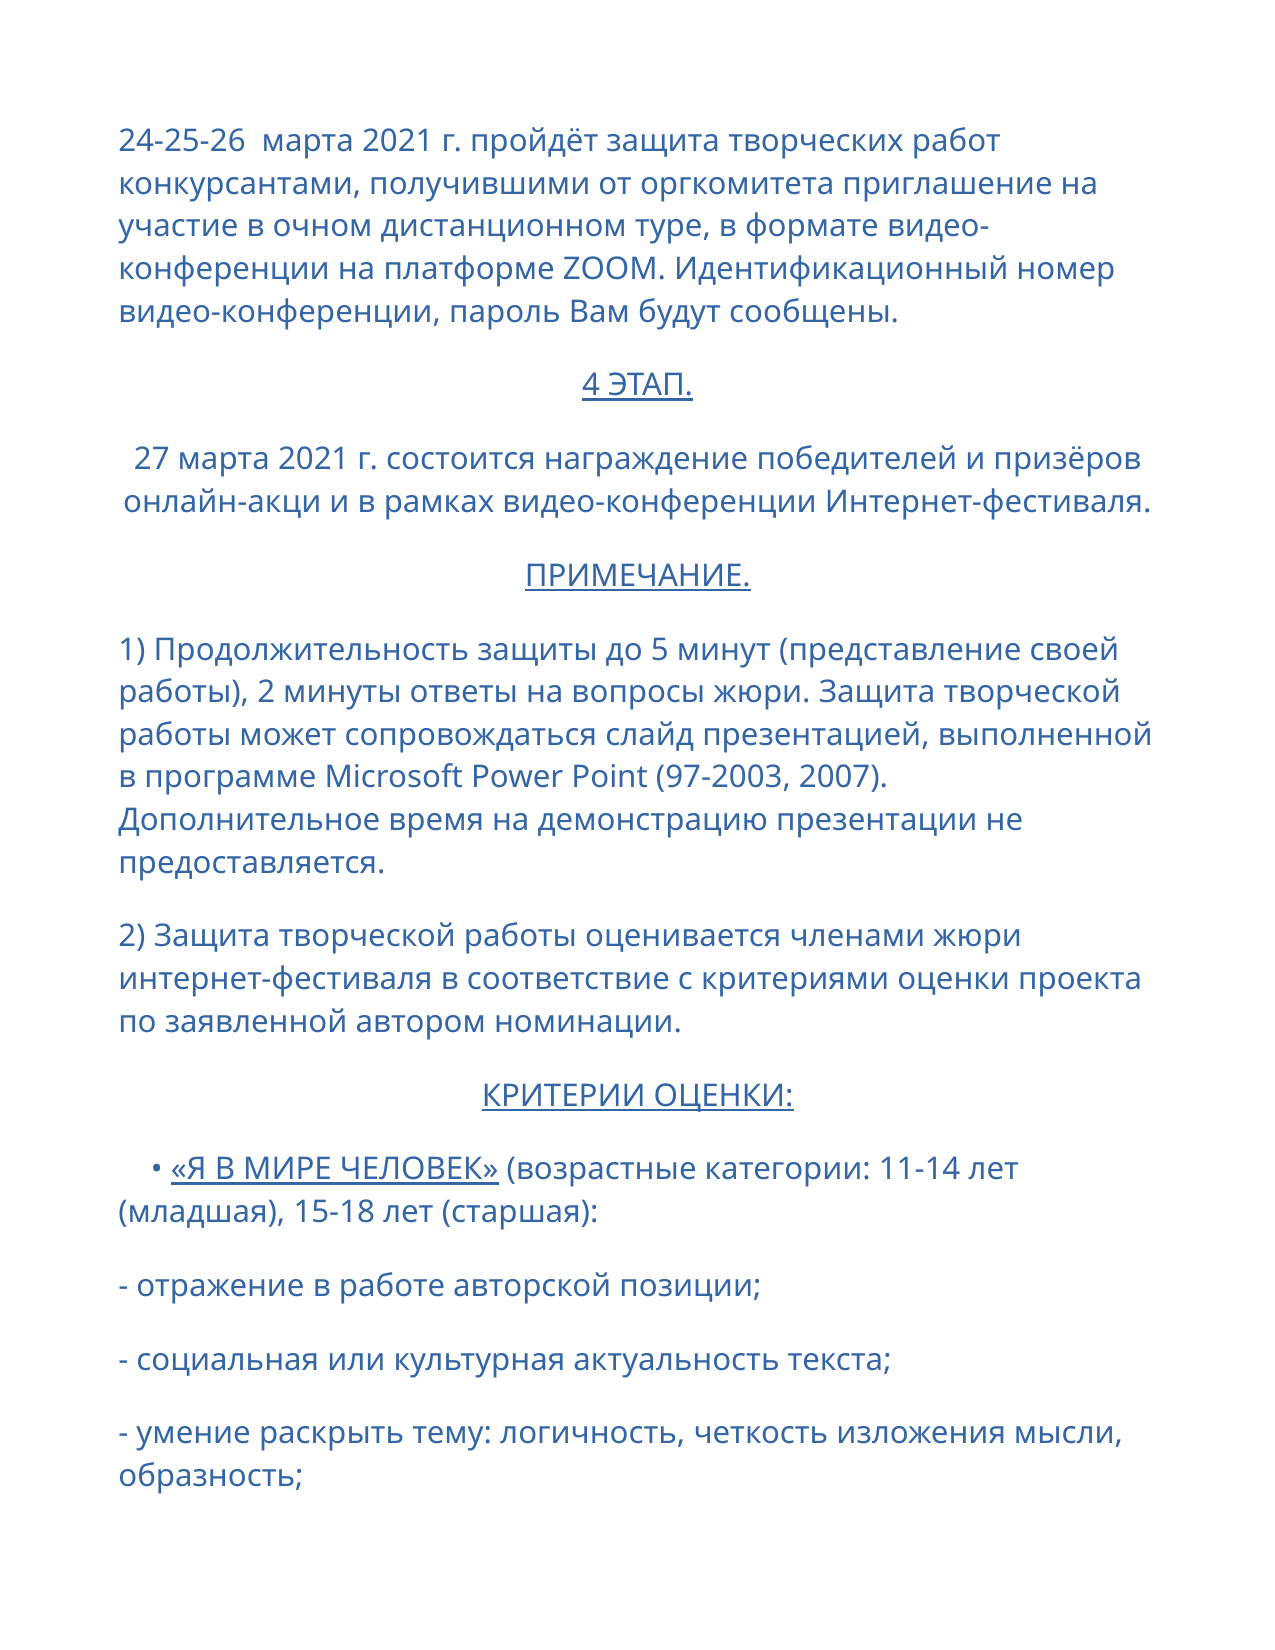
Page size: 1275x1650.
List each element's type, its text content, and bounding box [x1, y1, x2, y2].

text 24-25-26 марта 2021 г. пройдёт защита творческих работ конкурсантами, получившими от оргкомитета приглашение на участие в очном дистанционном туре, в формате видео-конференции на платформе ZOOM. Идентификационный номер видео-конференции, пароль Вам будут сообщены. [118, 118, 1157, 331]
text - умение раскрыть тему: логичность, четкость изложения мысли, образность; [118, 1411, 1157, 1496]
text 4 ЭТАП. [118, 362, 1157, 405]
text 1) Продолжительность защиты до 5 минут (представление своей работы), 2 минуты ответы на вопросы жюри. Защита творческой работы может сопровождаться слайд презентацией, выполненной в программе Microsoft Power Point (97-2003, 2007). Дополнительное время на демонстрацию презентации не предоставляется. [118, 627, 1157, 882]
text КРИТЕРИИ ОЦЕНКИ: [118, 1072, 1157, 1115]
text - отражение в работе авторской позиции; [118, 1263, 1157, 1305]
text 2) Защита творческой работы оценивается членами жюри интернет-фестиваля в соответствие с критериями оценки проекта по заявленной автором номинации. [118, 913, 1157, 1041]
text - социальная или культурная актуальность текста; [118, 1337, 1157, 1379]
text ПРИМЕЧАНИЕ. [118, 553, 1157, 595]
text • «Я В МИРЕ ЧЕЛОВЕК» (возрастные категории: 11-14 лет (младшая), 15-18 лет (старшая): [118, 1146, 1157, 1232]
text 27 марта 2021 г. состоится награждение победителей и призёров онлайн-акци и в рамках видео-конференции Интернет-фестиваля. [118, 436, 1157, 521]
